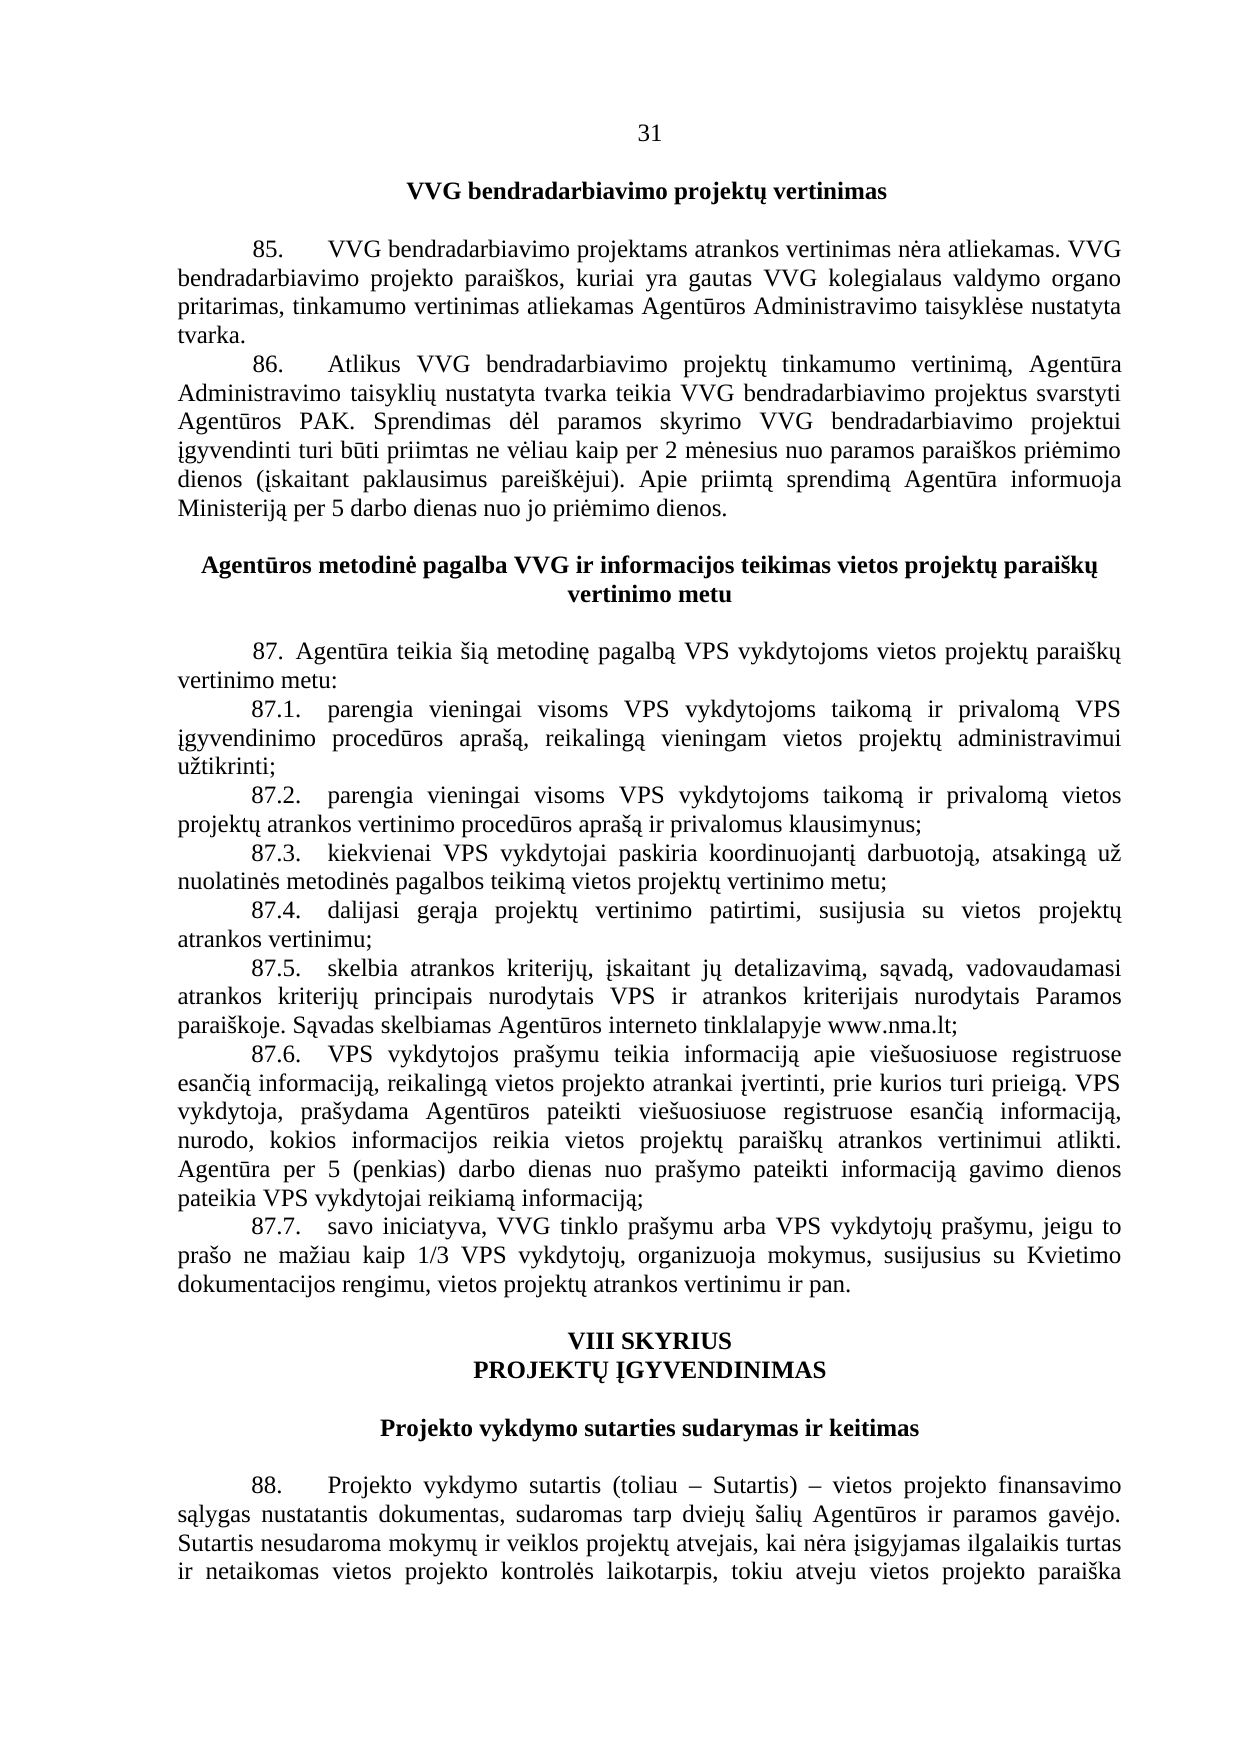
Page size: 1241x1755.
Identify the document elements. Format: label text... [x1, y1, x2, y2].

text 88. Projekto vykdymo sutartis (toliau – Sutartis) – vietos projekto finansavimo sąlygas nustatantis dokumentas, sudaromas tarp dviejų šalių Agentūros ir paramos gavėjo. Sutartis nesudaroma mokymų ir veiklos projektų atvejais, kai nėra įsigyjamas ilgalaikis turtas ir netaikomas vietos projekto kontrolės laikotarpis, tokiu atveju vietos projekto paraiška [177, 1470, 1122, 1585]
text 87.7. savo iniciatyva, VVG tinklo prašymu arba VPS vykdytojų prašymu, jeigu to prašo ne mažiau kaip 1/3 VPS vykdytojų, organizuoja mokymus, susijusius su Kvietimo dokumentacijos rengimu, vietos projektų atrankos vertinimu ir pan. [177, 1211, 1122, 1298]
text 87.1. parengia vieningai visoms VPS vykdytojoms taikomą ir privalomą VPS įgyvendinimo procedūros aprašą, reikalingą vieningam vietos projektų administravimui užtikrinti; [177, 694, 1122, 780]
text 87.5. skelbia atrankos kriterijų, įskaitant jų detalizavimą, sąvadą, vadovaudamasi atrankos kriterijų principais nurodytais VPS ir atrankos kriterijais nurodytais Paramos paraiškoje. Sąvadas skelbiamas Agentūros interneto tinklalapyje www.nma.lt; [177, 953, 1122, 1039]
text 87.4. dalijasi gerąja projektų vertinimo patirtimi, susijusia su vietos projektų atrankos vertinimu; [177, 895, 1122, 953]
text 87.2. parengia vieningai visoms VPS vykdytojoms taikomą ir privalomą vietos projektų atrankos vertinimo procedūros aprašą ir privalomus klausimynus; [177, 780, 1122, 838]
text 87.3. kiekvienai VPS vykdytojai paskiria koordinuojantį darbuotoją, atsakingą už nuolatinės metodinės pagalbos teikimą vietos projektų vertinimo metu; [177, 838, 1122, 895]
text 87. Agentūra teikia šią metodinę pagalbą VPS vykdytojoms vietos projektų paraiškų vertinimo metu: [177, 636, 1122, 694]
text Projekto vykdymo sutarties sudarymas ir keitimas [177, 1413, 1122, 1441]
text 87.6. VPS vykdytojos prašymu teikia informaciją apie viešuosiuose registruose esančią informaciją, reikalingą vietos projekto atrankai įvertinti, prie kurios turi prieigą. VPS vykdytoja, prašydama Agentūros pateikti viešuosiuose registruose esančią informaciją, nurodo, kokios informacijos reikia vietos projektų paraiškų atrankos vertinimui atlikti. Agentūra per 5 (penkias) darbo dienas nuo prašymo pateikti informaciją gavimo dienos pateikia VPS vykdytojai reikiamą informaciją; [177, 1039, 1122, 1211]
text Agentūros metodinė pagalba VVG ir informacijos teikimas vietos projektų paraiškų vertinimo metu [177, 550, 1122, 608]
text VIII SKYRIUS [177, 1326, 1122, 1355]
text PROJEKTŲ ĮGYVENDINIMAS [177, 1355, 1122, 1384]
text 85. VVG bendradarbiavimo projektams atrankos vertinimas nėra atliekamas. VVG bendradarbiavimo projekto paraiškos, kuriai yra gautas VVG kolegialaus valdymo organo pritarimas, tinkamumo vertinimas atliekamas Agentūros Administravimo taisyklėse nustatyta tvarka. [177, 234, 1122, 349]
text 86. Atlikus VVG bendradarbiavimo projektų tinkamumo vertinimą, Agentūra Administravimo taisyklių nustatyta tvarka teikia VVG bendradarbiavimo projektus svarstyti Agentūros PAK. Sprendimas dėl paramos skyrimo VVG bendradarbiavimo projektui įgyvendinti turi būti priimtas ne vėliau kaip per 2 mėnesius nuo paramos paraiškos priėmimo dienos (įskaitant paklausimus pareiškėjui). Apie priimtą sprendimą Agentūra informuoja Ministeriją per 5 darbo dienas nuo jo priėmimo dienos. [177, 349, 1122, 521]
text VVG bendradarbiavimo projektų vertinimas [177, 176, 1122, 205]
